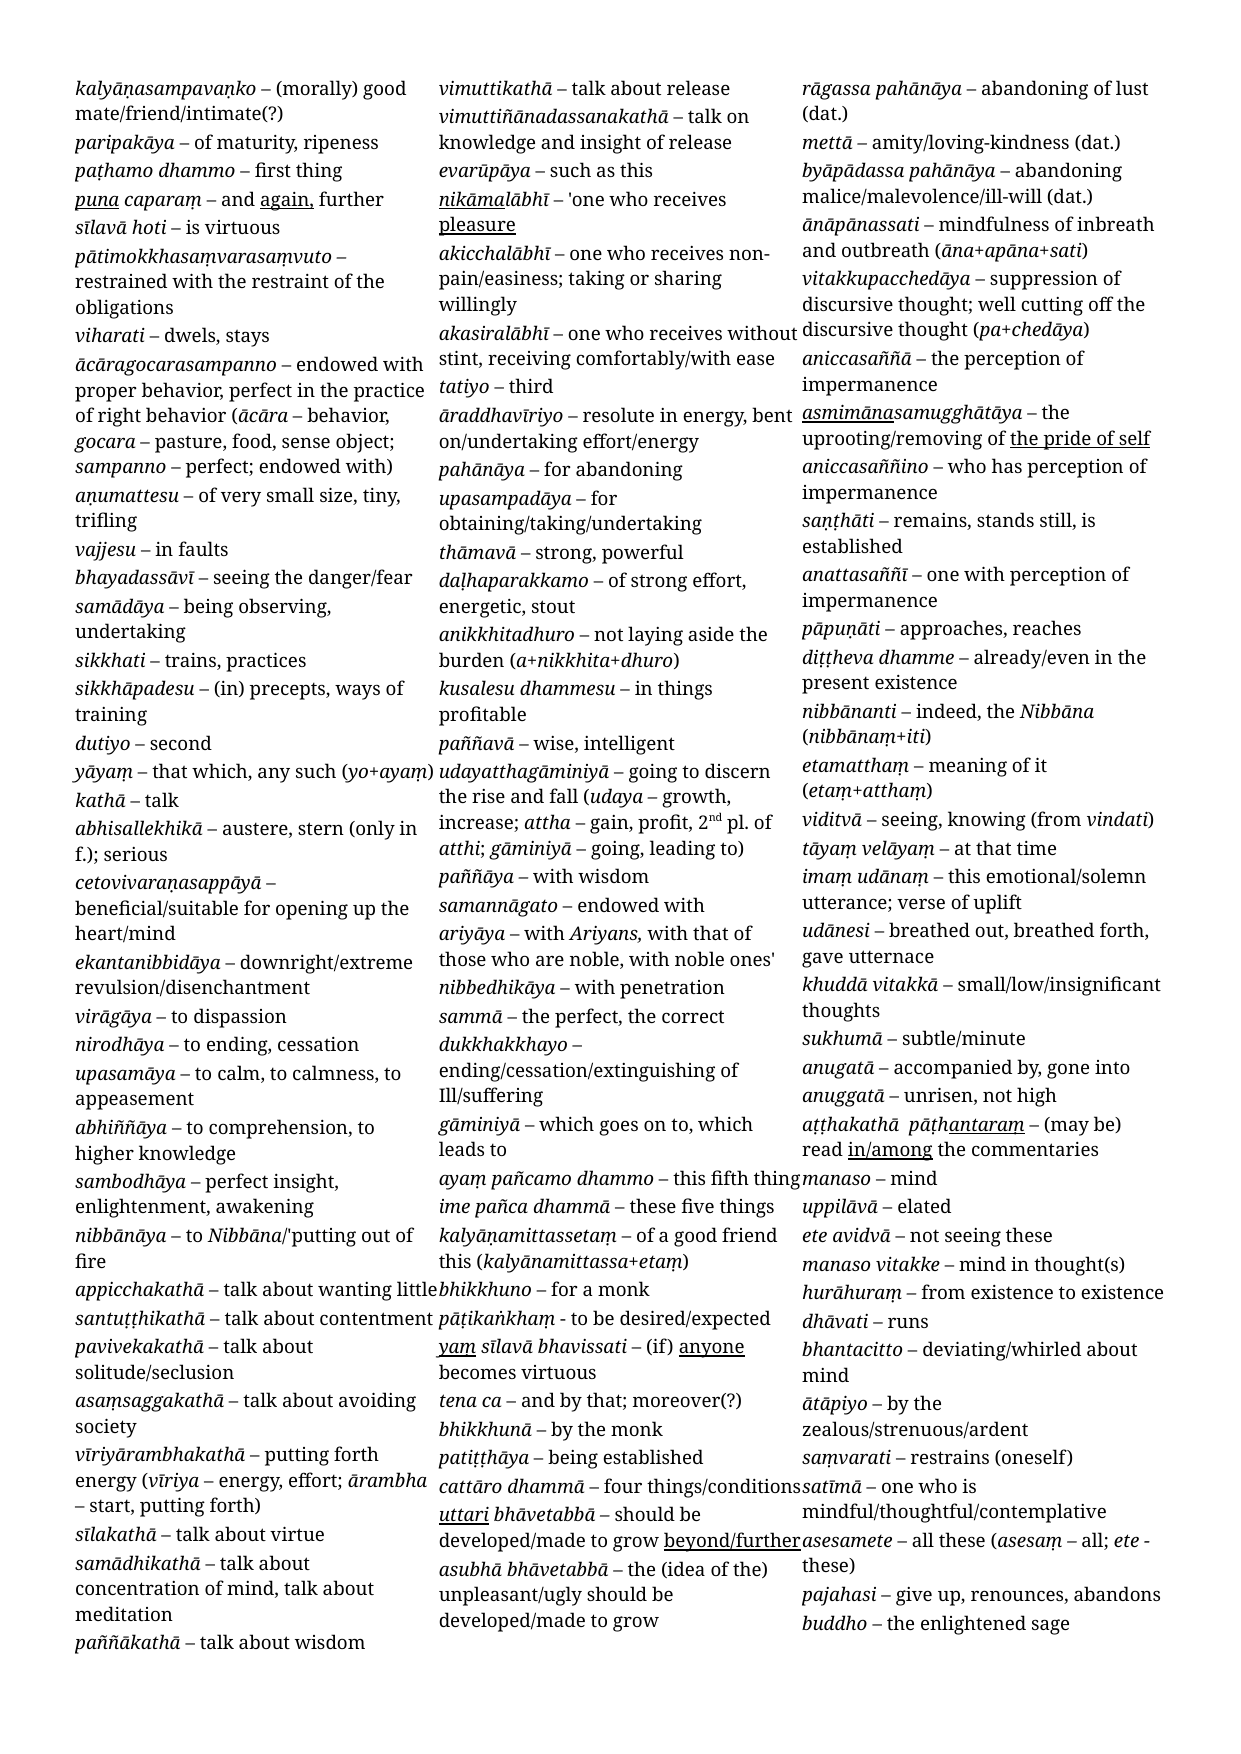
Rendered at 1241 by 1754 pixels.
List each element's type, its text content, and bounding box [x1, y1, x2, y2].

text ācāragocarasampanno – endowed with proper behavior, perfect in the practice of right behavior (ācāra – behavior, gocara – pasture, food, sense object; sampanno – perfect; endowed with) [75, 351, 438, 479]
text samādhikathā – talk about concentration of mind, talk about meditation [75, 1550, 438, 1626]
text anattasaññī – one with perception of impermanence [802, 562, 1166, 613]
text ariyāya – with Ariyans, with that of those who are noble, with noble ones' [438, 921, 802, 972]
text aniccasaññā – the perception of impermanence [802, 345, 1166, 396]
text tāyaṃ velāyaṃ – at that time [802, 835, 1166, 860]
text tena ca – and by that; moreover(?) [438, 1388, 802, 1413]
text sambodhāya – perfect insight, enlightenment, awakening [75, 1168, 438, 1219]
text ātāpiyo – by the zealous/strenuous/ardent [802, 1391, 1166, 1442]
text pajahasi – give up, renounces, abandons [802, 1581, 1166, 1607]
text anuggatā – unrisen, not high [802, 1083, 1166, 1108]
text thāmavā – strong, powerful [438, 539, 802, 564]
text asmimānasamugghātāya – the uprooting/removing of the pride of self [802, 399, 1166, 450]
text uttari bhāvetabbā – should be developed/made to grow beyond/further [438, 1502, 802, 1553]
text paripakāya – of maturity, ripeness [75, 129, 438, 154]
text rāgassa pahānāya – abandoning of lust (dat.) [802, 75, 1166, 126]
text ete avidvā – not seeing these [802, 1222, 1166, 1248]
text evarūpāya – such as this [438, 158, 802, 183]
text ayaṃ pañcamo dhammo – this fifth thing [438, 1165, 802, 1191]
text sukhumā – subtle/minute [802, 1026, 1166, 1051]
text diṭṭheva dhamme – already/even in the present existence [802, 644, 1166, 695]
text khuddā vitakkā – small/low/insignificant thoughts [802, 972, 1166, 1023]
text nibbānāya – to Nibbāna/'putting out of fire [75, 1222, 438, 1273]
text samannāgato – endowed with [438, 892, 802, 917]
text sīlakathā – talk about virtue [75, 1521, 438, 1547]
text satīmā – one who is mindful/thoughtful/contemplative [802, 1473, 1166, 1524]
text saṇṭhāti – remains, stands still, is established [802, 507, 1166, 558]
text cetovivaraṇasappāyā – beneficial/suitable for opening up the heart/mind [75, 869, 438, 946]
text paṭhamo dhammo – first thing [75, 158, 438, 183]
text bhantacitto – deviating/whirled about mind [802, 1337, 1166, 1388]
text sammā – the perfect, the correct [438, 1003, 802, 1029]
text pātimokkhasaṃvarasaṃvuto – restrained with the restraint of the obligations [75, 243, 438, 320]
text gāminiyā – which goes on to, which leads to [438, 1111, 802, 1162]
text bhayadassāvī – seeing the danger/fear [75, 564, 438, 590]
text ānāpānassati – mindfulness of inbreath and outbreath (āna+apāna+sati) [802, 212, 1166, 263]
text ekantanibbidāya – downright/extreme revulsion/disenchantment [75, 949, 438, 1000]
text udānesi – breathed out, breathed forth, gave utternace [802, 917, 1166, 968]
text abhisallekhikā – austere, stern (only in f.); serious [75, 815, 438, 866]
text sikkhati – trains, practices [75, 647, 438, 673]
text asaṃsaggakathā – talk about avoiding society [75, 1388, 438, 1439]
text nibbānanti – indeed, the Nibbāna (nibbānaṃ+iti) [802, 698, 1166, 749]
text tatiyo – third [438, 374, 802, 399]
text viditvā – seeing, knowing (from vindati) [802, 806, 1166, 832]
text paññavā – wise, intelligent [438, 730, 802, 755]
text upasamāya – to calm, to calmness, to appeasement [75, 1060, 438, 1111]
text kathā – talk [75, 787, 438, 812]
text kusalesu dhammesu – in things profitable [438, 676, 802, 727]
text puna caparaṃ – and again, further [75, 186, 438, 212]
text hurāhuraṃ – from existence to existence [802, 1279, 1166, 1305]
text ime pañca dhammā – these five things [438, 1194, 802, 1219]
text buddho – the enlightened sage [802, 1610, 1166, 1635]
text pāṭikaṅkhaṃ - to be desired/expected [438, 1305, 802, 1331]
text nikāmalābhī – 'one who receives pleasure [438, 186, 802, 237]
text kalyāṇasampavaṇko – (morally) good mate/friend/intimate(?) [75, 75, 438, 126]
text bhikkhuno – for a monk [438, 1276, 802, 1302]
text bhikkhunā – by the monk [438, 1416, 802, 1442]
text aṇumattesu – of very small size, tiny, trifling [75, 482, 438, 533]
text yaṃ sīlavā bhavissati – (if) anyone becomes virtuous [438, 1333, 802, 1384]
text dhāvati – runs [802, 1308, 1166, 1333]
text akasiralābhī – one who receives without stint, receiving comfortably/with ease [438, 320, 802, 371]
text santuṭṭhikathā – talk about contentment [75, 1305, 438, 1331]
text manaso vitakke – mind in thought(s) [802, 1251, 1166, 1276]
text dutiyo – second [75, 730, 438, 755]
text aniccasaññino – who has perception of impermanence [802, 453, 1166, 504]
text manaso – mind [802, 1165, 1166, 1191]
text pahānāya – for abandoning [438, 456, 802, 482]
text patiṭṭhāya – being established [438, 1445, 802, 1470]
text saṃvarati – restrains (oneself) [802, 1445, 1166, 1470]
text kalyāṇamittassetaṃ – of a good friend this (kalyānamittassa+etaṃ) [438, 1222, 802, 1273]
text udayatthagāminiyā – going to discern the rise and fall (udaya – growth, increase; attha – gain, profit, 2nd pl. of atthi; gāminiyā – going, leading to) [438, 758, 802, 860]
text appicchakathā – talk about wanting little [75, 1276, 438, 1302]
text dukkhakkhayo – ending/cessation/extinguishing of Ill/suffering [438, 1032, 802, 1108]
text etamatthaṃ – meaning of it (etaṃ+atthaṃ) [802, 752, 1166, 803]
text vimuttikathā – talk about release [438, 75, 802, 101]
text abhiññāya – to comprehension, to higher knowledge [75, 1114, 438, 1165]
text imaṃ udānaṃ – this emotional/solemn utterance; verse of uplift [802, 863, 1166, 914]
text anikkhitadhuro – not laying aside the burden (a+nikkhita+dhuro) [438, 622, 802, 673]
text vīriyārambhakathā – putting forth energy (vīriya – energy, effort; ārambha – start, putting forth) [75, 1442, 438, 1518]
text byāpādassa pahānāya – abandoning malice/malevolence/ill-will (dat.) [802, 158, 1166, 209]
text sīlavā hoti – is virtuous [75, 215, 438, 240]
text asesamete – all these (asesaṃ – all; ete - these) [802, 1527, 1166, 1578]
text pāpuṇāti – approaches, reaches [802, 616, 1166, 641]
text paññāya – with wisdom [438, 863, 802, 889]
text nibbedhikāya – with penetration [438, 974, 802, 1000]
text viharati – dwels, stays [75, 323, 438, 348]
text yāyaṃ – that which, any such (yo+ayaṃ) [75, 758, 438, 784]
text āraddhavīriyo – resolute in energy, bent on/undertaking effort/energy [438, 402, 802, 453]
text virāgāya – to dispassion [75, 1003, 438, 1029]
text pavivekakathā – talk about solitude/seclusion [75, 1333, 438, 1384]
text anugatā – accompanied by, gone into [802, 1054, 1166, 1080]
text akicchalābhī – one who receives non-pain/easiness; taking or sharing willingly [438, 240, 802, 317]
text paññākathā – talk about wisdom [75, 1629, 438, 1655]
text vitakkupacchedāya – suppression of discursive thought; well cutting off the discursive thought (pa+chedāya) [802, 266, 1166, 342]
text samādāya – being observing, undertaking [75, 593, 438, 644]
text vimuttiñānadassanakathā – talk on knowledge and insight of release [438, 103, 802, 154]
text mettā – amity/loving-kindness (dat.) [802, 129, 1166, 154]
text daḷhaparakkamo – of strong effort, energetic, stout [438, 568, 802, 619]
text uppilāvā – elated [802, 1194, 1166, 1219]
text sikkhāpadesu – (in) precepts, ways of training [75, 676, 438, 727]
text nirodhāya – to ending, cessation [75, 1032, 438, 1057]
text aṭṭhakathā pāṭhantaraṃ – (may be) read in/among the commentaries [802, 1111, 1166, 1162]
text vajjesu – in faults [75, 536, 438, 562]
text asubhā bhāvetabbā – the (idea of the) unpleasant/ugly should be developed/made to grow [438, 1556, 802, 1632]
text cattāro dhammā – four things/conditions [438, 1473, 802, 1499]
text upasampadāya – for obtaining/taking/undertaking [438, 485, 802, 536]
